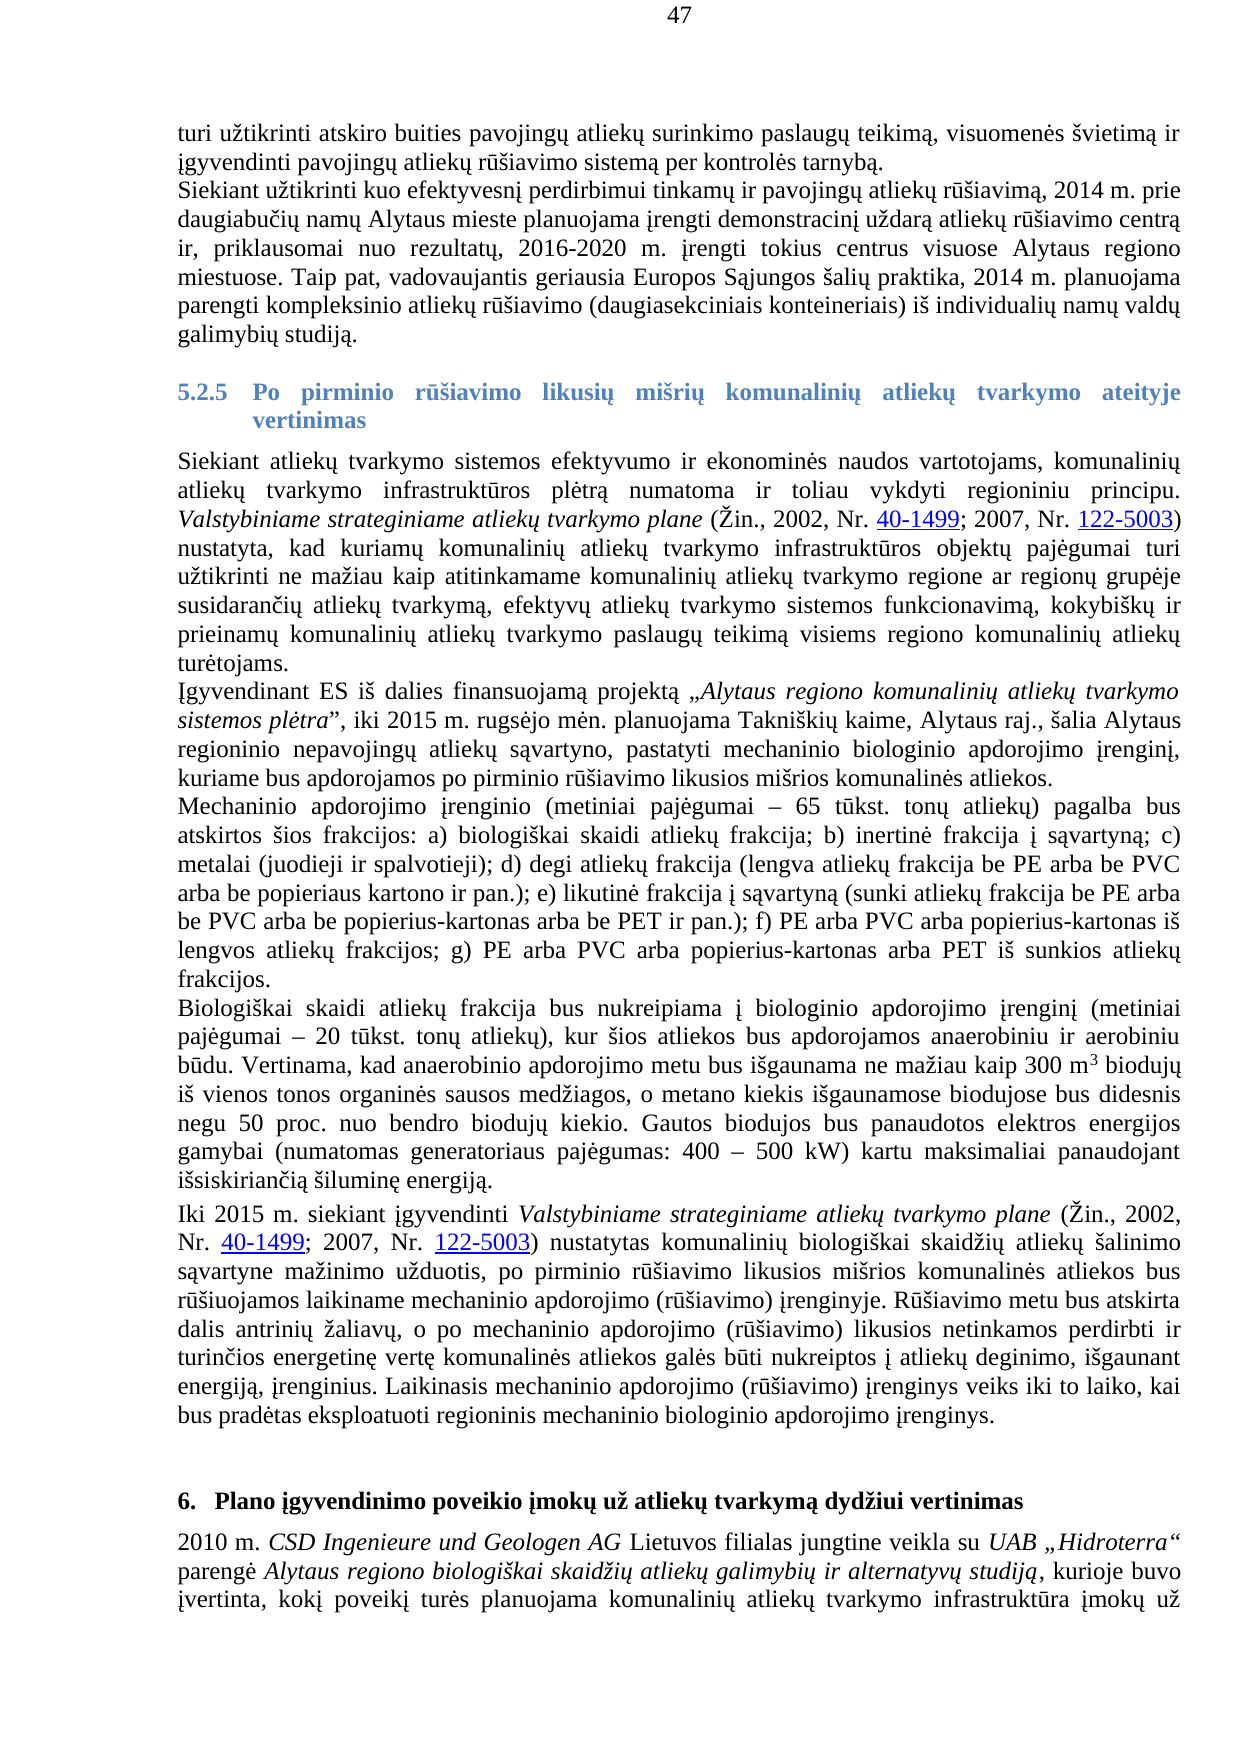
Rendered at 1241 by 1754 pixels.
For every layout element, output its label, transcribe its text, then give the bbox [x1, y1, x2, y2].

text 2010 m. CSD Ingenieure und Geologen AG Lietuvos filialas jungtine veikla su UAB „Hidroterra“ parengė Alytaus regiono biologiškai skaidžių atliekų galimybių ir alternatyvų studiją, kurioje buvo įvertinta, kokį poveikį turės planuojama komunalinių atliekų tvarkymo infrastruktūra įmokų už [177, 1527, 1181, 1613]
text 6. Plano įgyvendinimo poveikio įmokų už atliekų tvarkymą dydžiui vertinimas [177, 1486, 1181, 1515]
text Biologiškai skaidi atliekų frakcija bus nukreipiama į biologinio apdorojimo įrenginį (metiniai pajėgumai – 20 tūkst. tonų atliekų), kur šios atliekos bus apdorojamos anaerobiniu ir aerobiniu būdu. Vertinama, kad anaerobinio apdorojimo metu bus išgaunama ne mažiau kaip 300 m3 biodujų iš vienos tonos organinės sausos medžiagos, o metano kiekis išgaunamose biodujose bus didesnis negu 50 proc. nuo bendro biodujų kiekio. Gautos biodujos bus panaudotos elektros energijos gamybai (numatomas generatoriaus pajėgumas: 400 – 500 kW) kartu maksimaliai panaudojant išsiskiriančią šiluminę energiją. [177, 993, 1181, 1194]
text Mechaninio apdorojimo įrenginio (metiniai pajėgumai – 65 tūkst. tonų atliekų) pagalba bus atskirtos šios frakcijos: a) biologiškai skaidi atliekų frakcija; b) inertinė frakcija į sąvartyną; c) metalai (juodieji ir spalvotieji); d) degi atliekų frakcija (lengva atliekų frakcija be PE arba be PVC arba be popieriaus kartono ir pan.); e) likutinė frakcija į sąvartyną (sunki atliekų frakcija be PE arba be PVC arba be popierius-kartonas arba be PET ir pan.); f) PE arba PVC arba popierius-kartonas iš lengvos atliekų frakcijos; g) PE arba PVC arba popierius-kartonas arba PET iš sunkios atliekų frakcijos. [177, 791, 1181, 993]
text Siekiant užtikrinti kuo efektyvesnį perdirbimui tinkamų ir pavojingų atliekų rūšiavimą, 2014 m. prie daugiabučių namų Alytaus mieste planuojama įrengti demonstracinį uždarą atliekų rūšiavimo centrą ir, priklausomai nuo rezultatų, 2016-2020 m. įrengti tokius centrus visuose Alytaus regiono miestuose. Taip pat, vadovaujantis geriausia Europos Sąjungos šalių praktika, 2014 m. planuojama parengti kompleksinio atliekų rūšiavimo (daugiasekciniais konteineriais) iš individualių namų valdų galimybių studiją. [177, 176, 1181, 348]
text turi užtikrinti atskiro buities pavojingų atliekų surinkimo paslaugų teikimą, visuomenės švietimą ir įgyvendinti pavojingų atliekų rūšiavimo sistemą per kontrolės tarnybą. [177, 118, 1181, 176]
text Siekiant atliekų tvarkymo sistemos efektyvumo ir ekonominės naudos vartotojams, komunalinių atliekų tvarkymo infrastruktūros plėtrą numatoma ir toliau vykdyti regioniniu principu. Valstybiniame strateginiame atliekų tvarkymo plane (Žin., 2002, Nr. 40-1499; 2007, Nr. 122-5003) nustatyta, kad kuriamų komunalinių atliekų tvarkymo infrastruktūros objektų pajėgumai turi užtikrinti ne mažiau kaip atitinkamame komunalinių atliekų tvarkymo regione ar regionų grupėje susidarančių atliekų tvarkymą, efektyvų atliekų tvarkymo sistemos funkcionavimą, kokybiškų ir prieinamų komunalinių atliekų tvarkymo paslaugų teikimą visiems regiono komunalinių atliekų turėtojams. [177, 446, 1181, 676]
subtitle 5.2.5 Po pirminio rūšiavimo likusių mišrių komunalinių atliekų tvarkymo ateityje vertinimas [177, 377, 1181, 434]
text Įgyvendinant ES iš dalies finansuojamą projektą „Alytaus regiono komunalinių atliekų tvarkymo sistemos plėtra”, iki 2015 m. rugsėjo mėn. planuojama Takniškių kaime, Alytaus raj., šalia Alytaus regioninio nepavojingų atliekų sąvartyno, pastatyti mechaninio biologinio apdorojimo įrenginį, kuriame bus apdorojamos po pirminio rūšiavimo likusios mišrios komunalinės atliekos. [177, 676, 1181, 791]
text Iki 2015 m. siekiant įgyvendinti Valstybiniame strateginiame atliekų tvarkymo plane (Žin., 2002, Nr. 40-1499; 2007, Nr. 122-5003) nustatytas komunalinių biologiškai skaidžių atliekų šalinimo sąvartyne mažinimo užduotis, po pirminio rūšiavimo likusios mišrios komunalinės atliekos bus rūšiuojamos laikiname mechaninio apdorojimo (rūšiavimo) įrenginyje. Rūšiavimo metu bus atskirta dalis antrinių žaliavų, o po mechaninio apdorojimo (rūšiavimo) likusios netinkamos perdirbti ir turinčios energetinę vertę komunalinės atliekos galės būti nukreiptos į atliekų deginimo, išgaunant energiją, įrenginius. Laikinasis mechaninio apdorojimo (rūšiavimo) įrenginys veiks iki to laiko, kai bus pradėtas eksploatuoti regioninis mechaninio biologinio apdorojimo įrenginys. [177, 1199, 1181, 1429]
